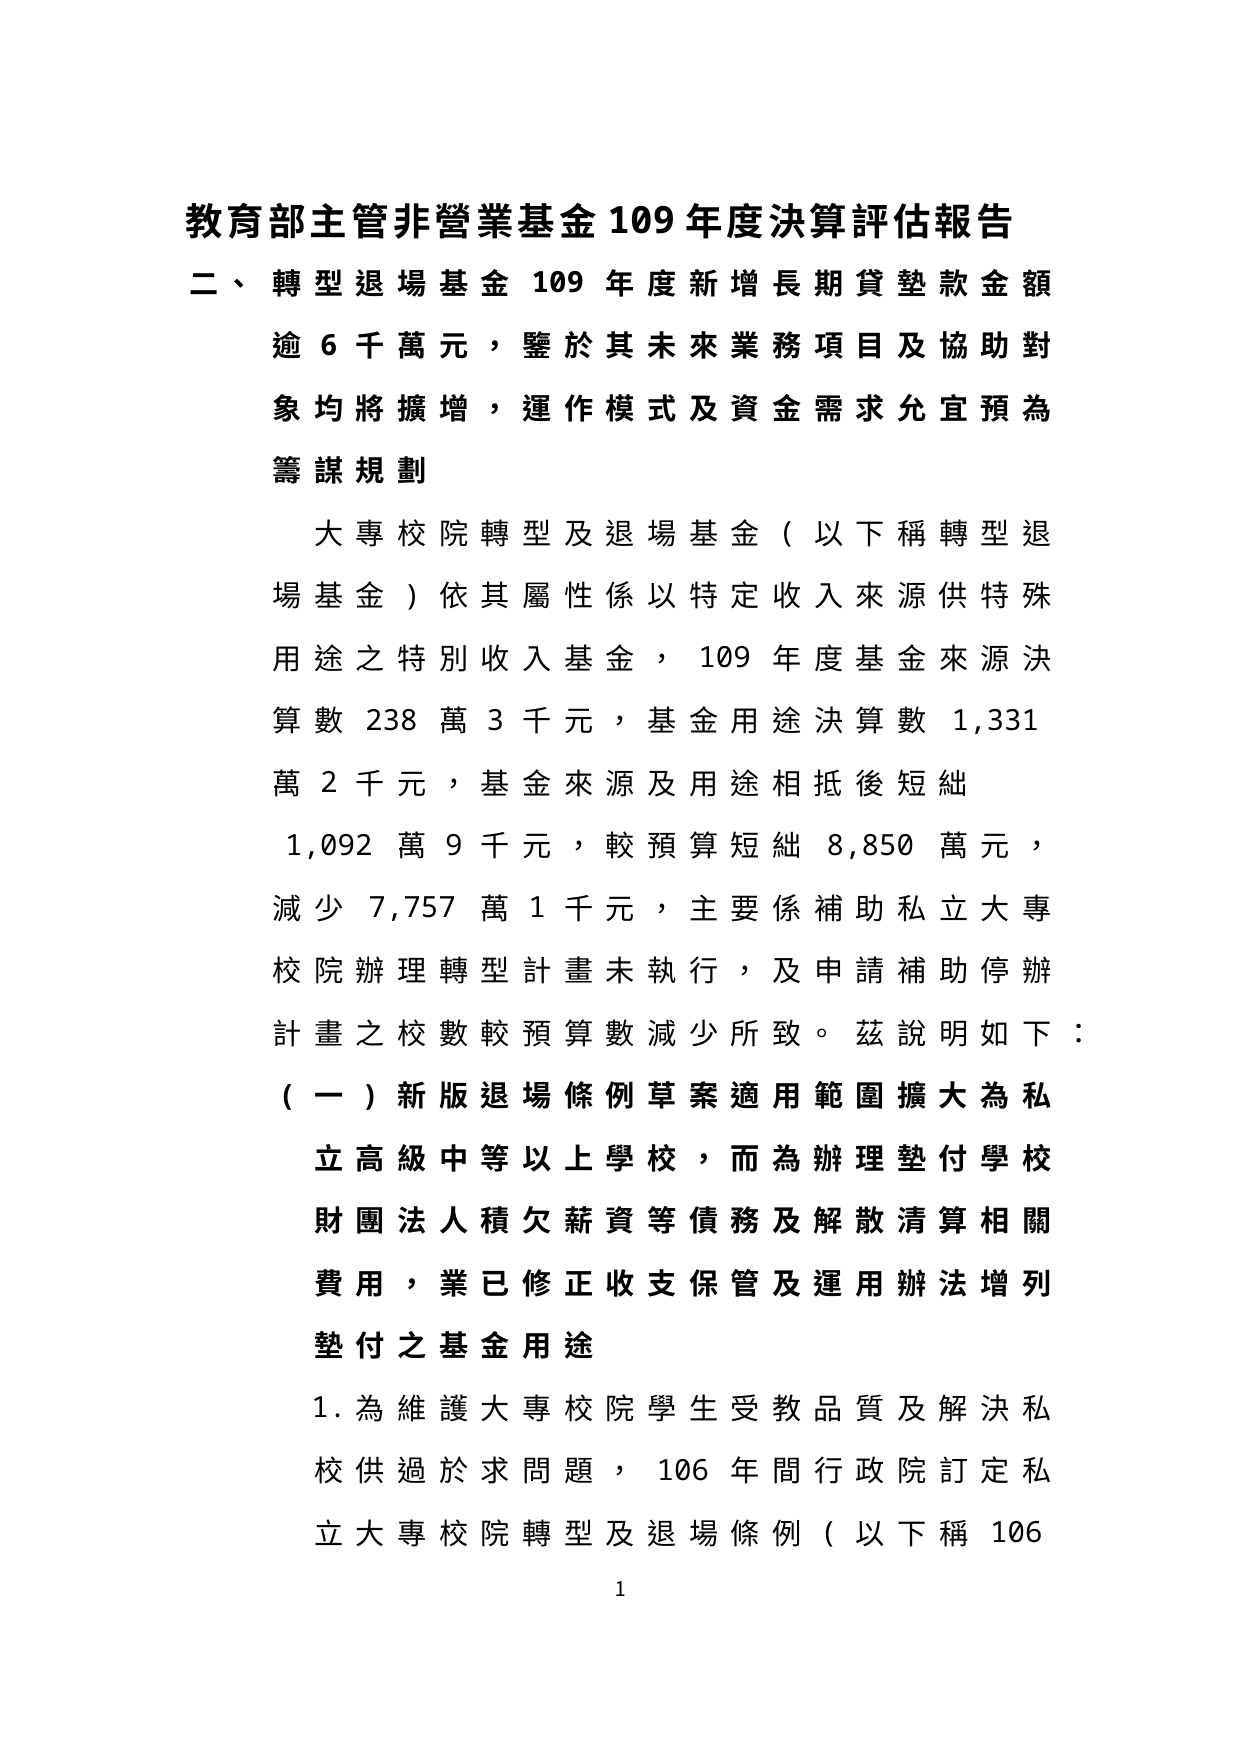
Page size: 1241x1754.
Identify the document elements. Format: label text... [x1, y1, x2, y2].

text 二、轉型退場基金109年度新增長期貸墊款金額逾6千萬元，鑒於其未來業務項目及協助對象均將擴增，運作模式及資金需求允宜預為籌謀規劃 [183, 240, 1058, 490]
text 大專校院轉型及退場基金(以下稱轉型退場基金)依其屬性係以特定收入來源供特殊用途之特別收入基金，109年度基金來源決算數238萬3千元，基金用途決算數1,331萬2千元，基金來源及用途相抵後短絀1,092萬9千元，較預算短絀8,850萬元，減少7,757萬1千元，主要係補助私立大專校院辦理轉型計畫未執行，及申請補助停辦計畫之校數較預算數減少所致。茲說明如下： [242, 490, 1058, 1052]
text 教育部主管非營業基金109年度決算評估報告 [183, 177, 1058, 240]
text 1.為維護大專校院學生受教品質及解決私校供過於求問題，106年間行政院訂定私立大專校院轉型及退場條例(以下稱106 [271, 1365, 1058, 1552]
text (一)新版退場條例草案適用範圍擴大為私立高級中等以上學校，而為辦理墊付學校財團法人積欠薪資等債務及解散清算相關費用，業已修正收支保管及運用辦法增列墊付之基金用途 [242, 1052, 1058, 1365]
